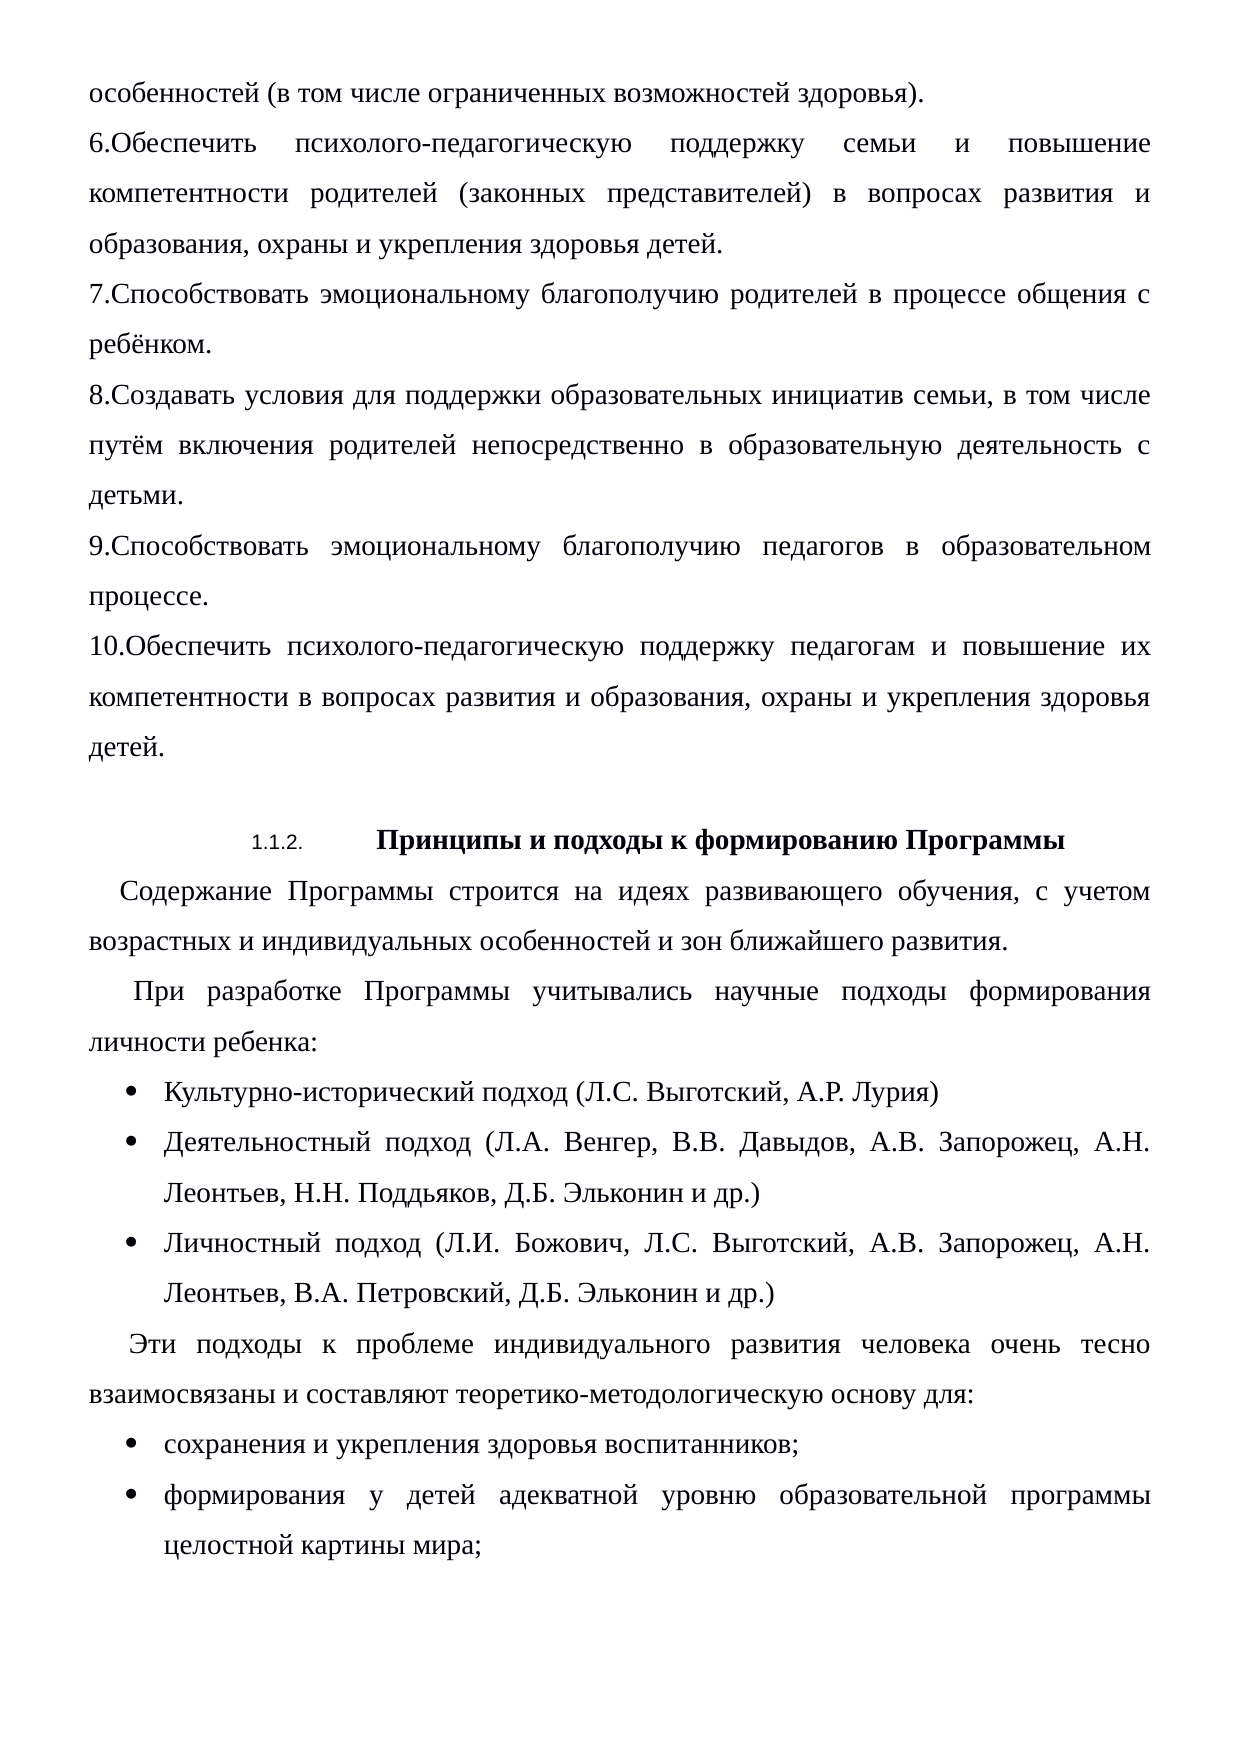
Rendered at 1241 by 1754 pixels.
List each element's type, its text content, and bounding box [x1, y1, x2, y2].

text 6.Обеспечить психолого-педагогическую поддержку семьи и повышение компетентности родителей (законных представителей) в вопросах развития и образования, охраны и укрепления здоровья детей. [89, 125, 1152, 259]
text 10.Обеспечить психолого-педагогическую поддержку педагогам и повышение их компетентности в вопросах развития и образования, охраны и укрепления здоровья детей. [89, 628, 1152, 763]
text При разработке Программы учитывались научные подходы формирования личности ребенка: [89, 973, 1152, 1057]
text Эти подходы к проблеме индивидуального развития человека очень тесно взаимосвязаны и составляют теоретико-методологическую основу для: [89, 1326, 1152, 1410]
text Содержание Программы строится на идеях развивающего обучения, с учетом возрастных и индивидуальных особенностей и зон ближайшего развития. [89, 873, 1152, 957]
text 9.Способствовать эмоциональному благополучию педагогов в образовательном процессе. [89, 528, 1152, 612]
list Принципы и подходы к формированию Программы [148, 822, 1152, 856]
text 7.Способствовать эмоциональному благополучию родителей в процессе общения с ребёнком. [89, 276, 1152, 360]
list сохранения и укрепления здоровья воспитанников; [126, 1427, 1152, 1460]
list Личностный подход (Л.И. Божович, Л.С. Выготский, А.В. Запорожец, А.Н. Леонтьев, В.А. Петровский, Д.Б. Эльконин и др.) [126, 1225, 1152, 1309]
list формирования у детей адекватной уровню образовательной программы целостной картины мира; [126, 1477, 1152, 1561]
text 8.Создавать условия для поддержки образовательных инициатив семьи, в том числе путём включения родителей непосредственно в образовательную деятельность с детьми. [89, 377, 1152, 511]
list Деятельностный подход (Л.А. Венгер, В.В. Давыдов, А.В. Запорожец, А.Н. Леонтьев, Н.Н. Поддьяков, Д.Б. Эльконин и др.) [126, 1124, 1152, 1208]
list Культурно-исторический подход (Л.С. Выготский, А.Р. Лурия) [126, 1074, 1152, 1108]
text особенностей (в том числе ограниченных возможностей здоровья). [89, 75, 1152, 108]
